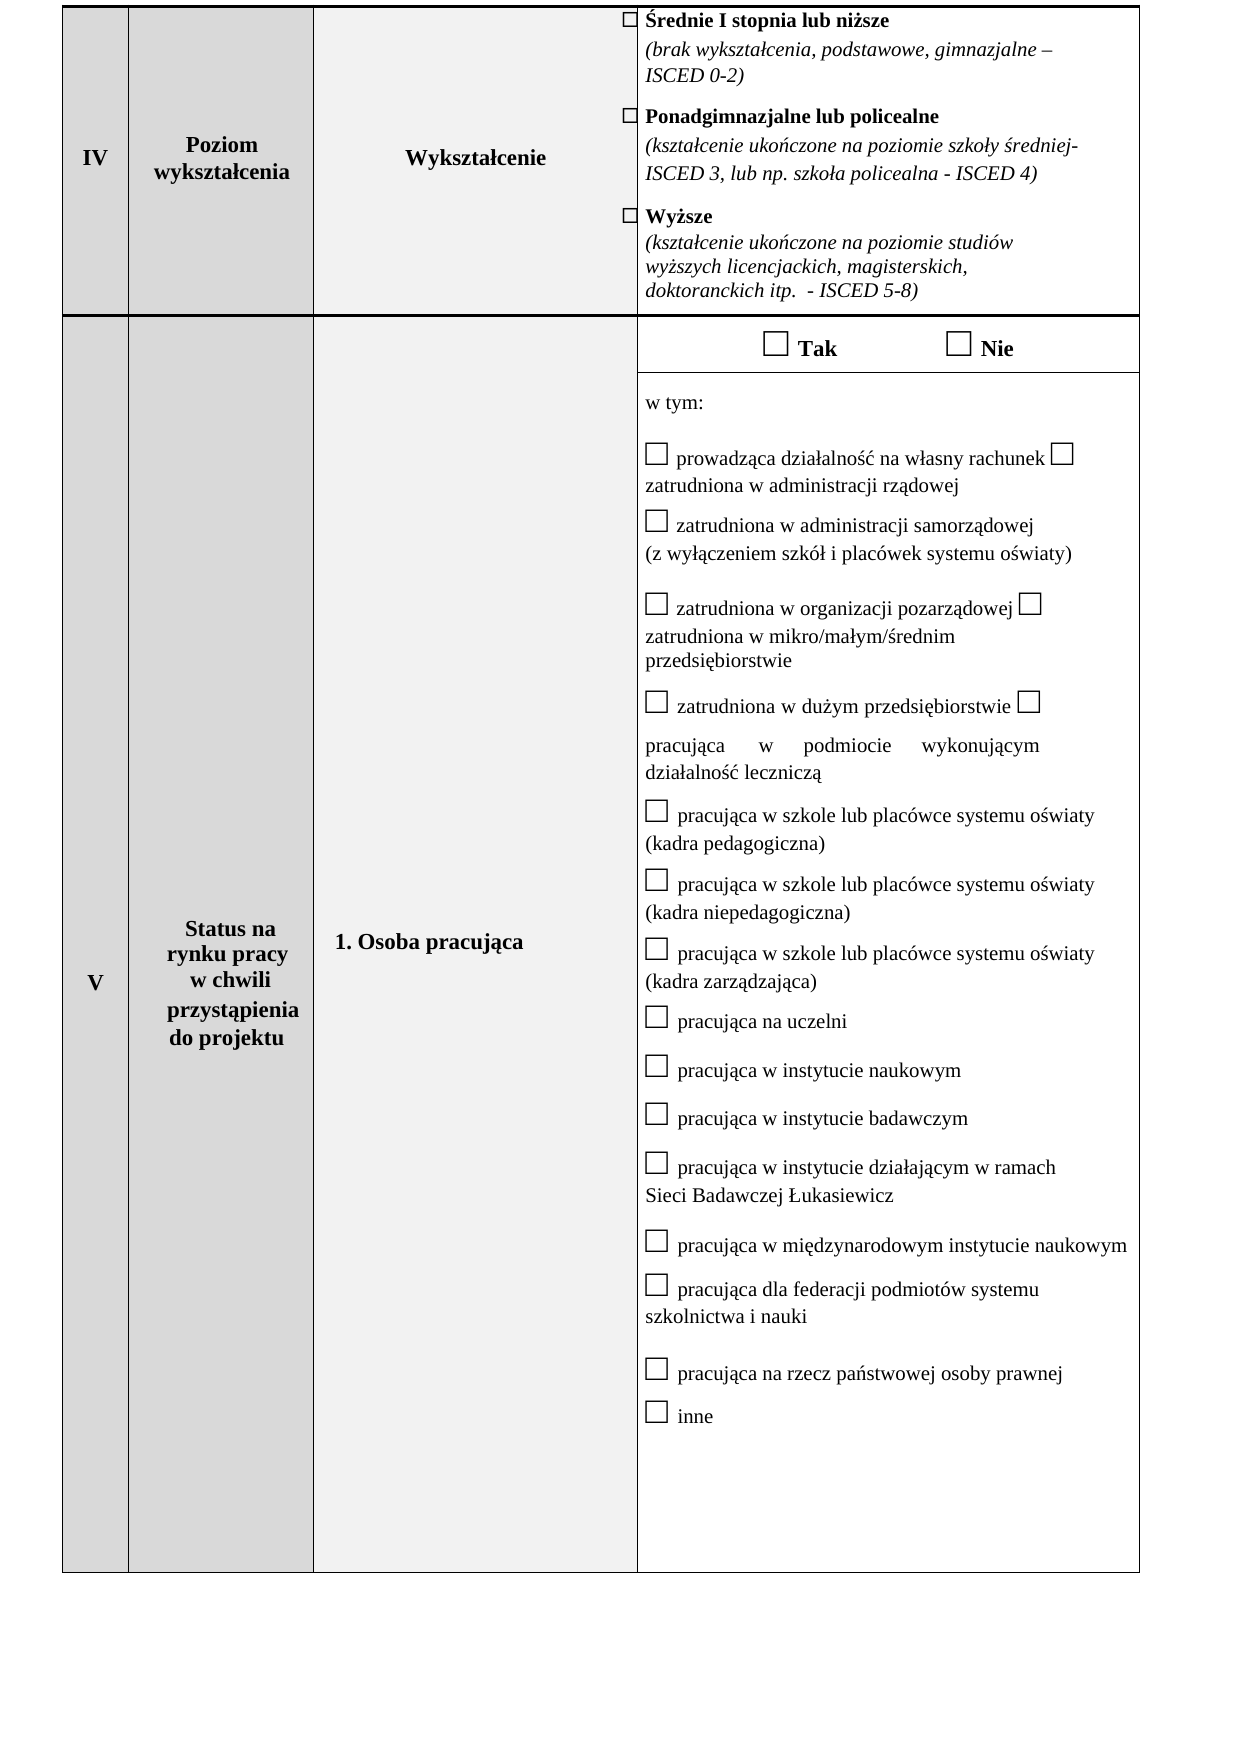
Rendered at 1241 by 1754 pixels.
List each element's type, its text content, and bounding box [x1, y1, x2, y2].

table_cell 1. Osoba pracująca [314, 317, 637, 1572]
table_cell □ Tak □ Nie [638, 317, 1139, 372]
table_cell Status na rynku pracy w chwili przystąpienia do projektu [129, 317, 313, 1572]
table_header IV [63, 8, 128, 314]
table_cell V [63, 317, 128, 1572]
table_header Średnie I stopnia lub niższe (brak wykształcenia, podstawowe, gimnazjalne – ISCED 0-2) Ponadgimnazjalne lub policealne (kształcenie ukończone na poziomie szkoły średniej- ISCED 3, lub np. szkoła policealna - ISCED 4) Wyższe (kształcenie ukończone na poziomie studiów wyższych licencjackich, magisterskich, doktoranckich itp. - ISCED 5-8) [638, 8, 1139, 314]
table_header Poziom wykształcenia [129, 8, 313, 314]
table_cell w tym: □ prowadząca działalność na własny rachunek □ zatrudniona w administracji rządowej □ zatrudniona w administracji samorządowej (z wyłączeniem szkół i placówek systemu oświaty) □ zatrudniona w organizacji pozarządowej □ zatrudniona w mikro/małym/średnim przedsiębiorstwie □ zatrudniona w dużym przedsiębiorstwie □ pracująca w podmiocie wykonującym działalność leczniczą □ pracująca w szkole lub placówce systemu oświaty (kadra pedagogiczna) □ pracująca w szkole lub placówce systemu oświaty (kadra niepedagogiczna) □ pracująca w szkole lub placówce systemu oświaty (kadra zarządzająca) □ pracująca na uczelni □ pracująca w instytucie naukowym □ pracująca w instytucie badawczym □ pracująca w instytucie działającym w ramach Sieci Badawczej Łukasiewicz □ pracująca w międzynarodowym instytucie naukowym □ pracująca dla federacji podmiotów systemu szkolnictwa i nauki □ pracująca na rzecz państwowej osoby prawnej □ inne [638, 373, 1139, 1572]
table_header Wykształcenie [314, 8, 637, 314]
